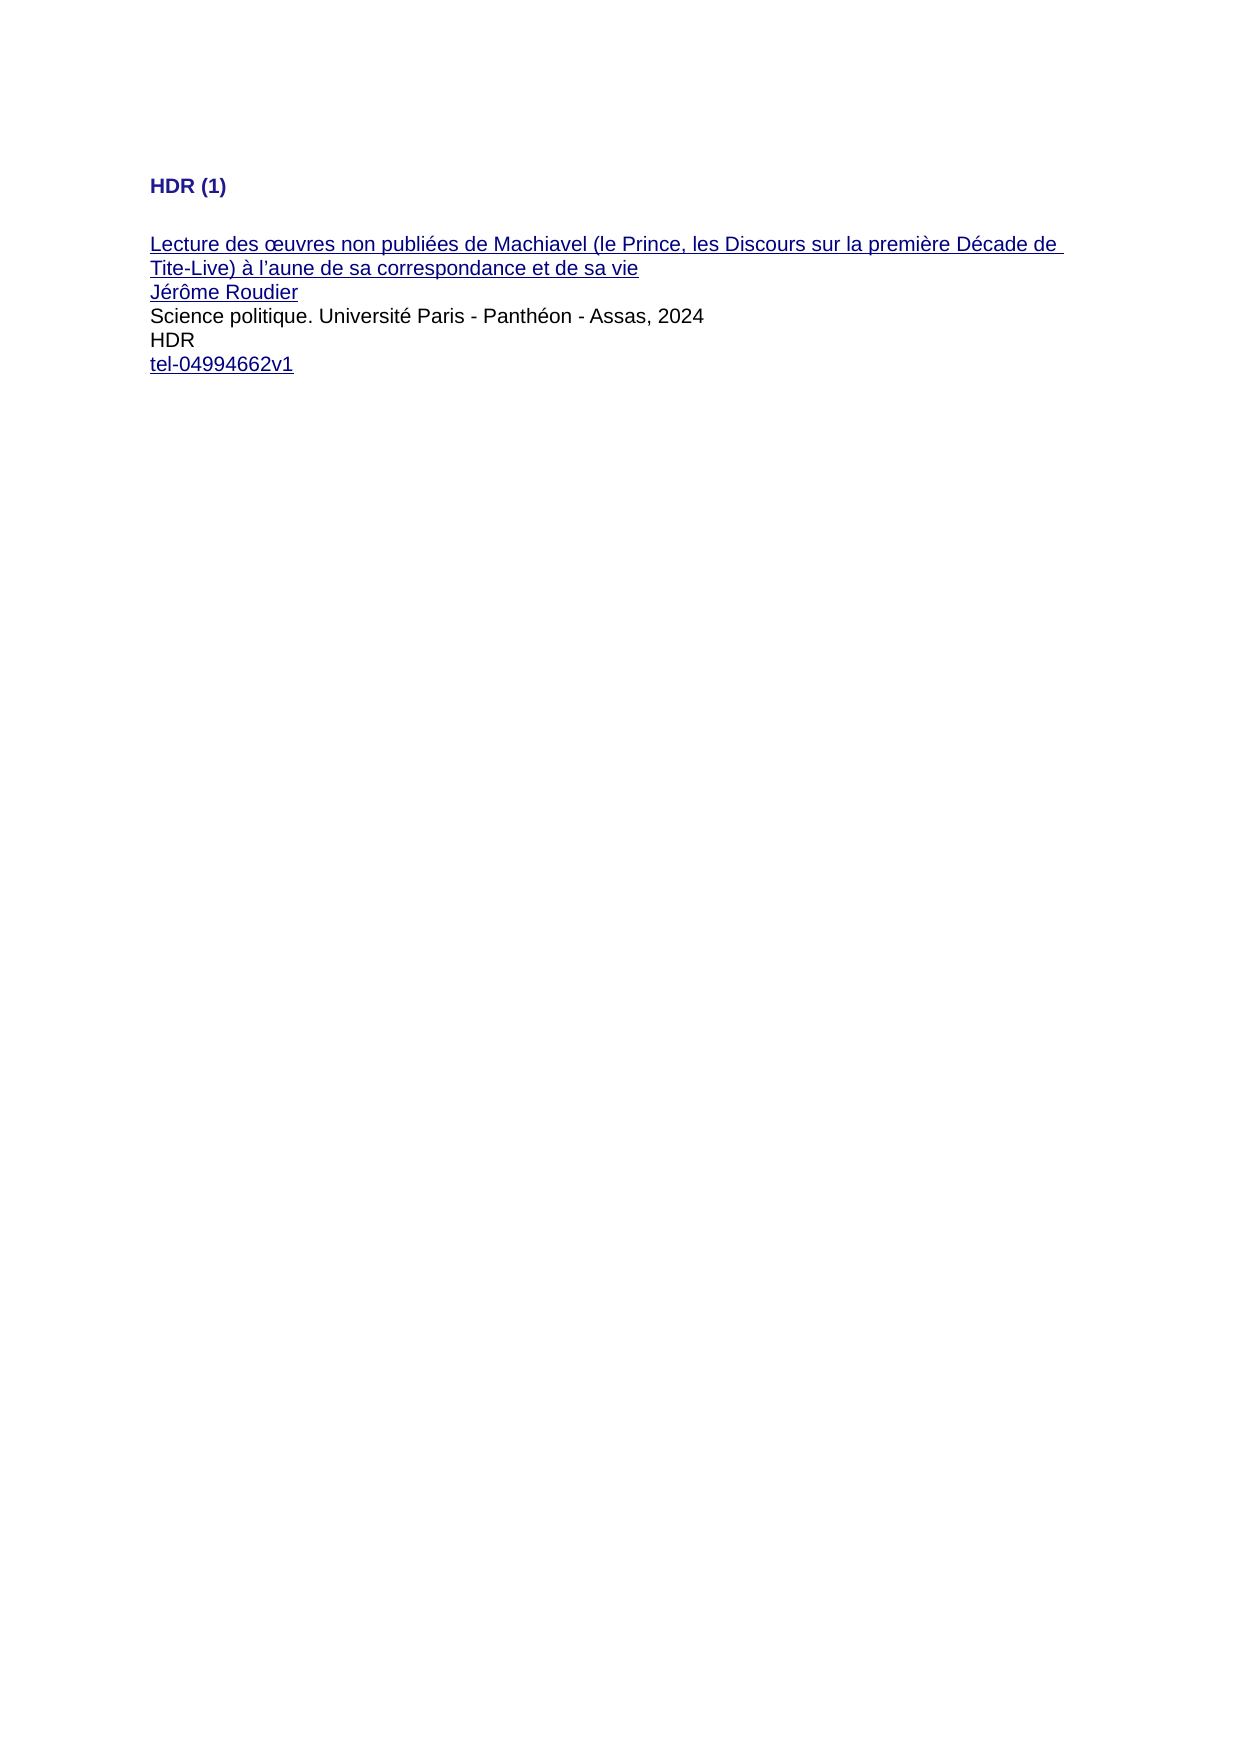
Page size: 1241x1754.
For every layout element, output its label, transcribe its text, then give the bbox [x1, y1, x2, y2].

table_header Lecture des œuvres non publiées de Machiavel (le Prince, les Discours sur la première Décade de Tite-Live) à l’aune de sa correspondance et de sa vie Jérôme Roudier Science politique. Université Paris - Panthéon - Assas, 2024 HDR tel-04994662v1 [150, 232, 1090, 376]
subtitle HDR (1) [150, 174, 1090, 198]
